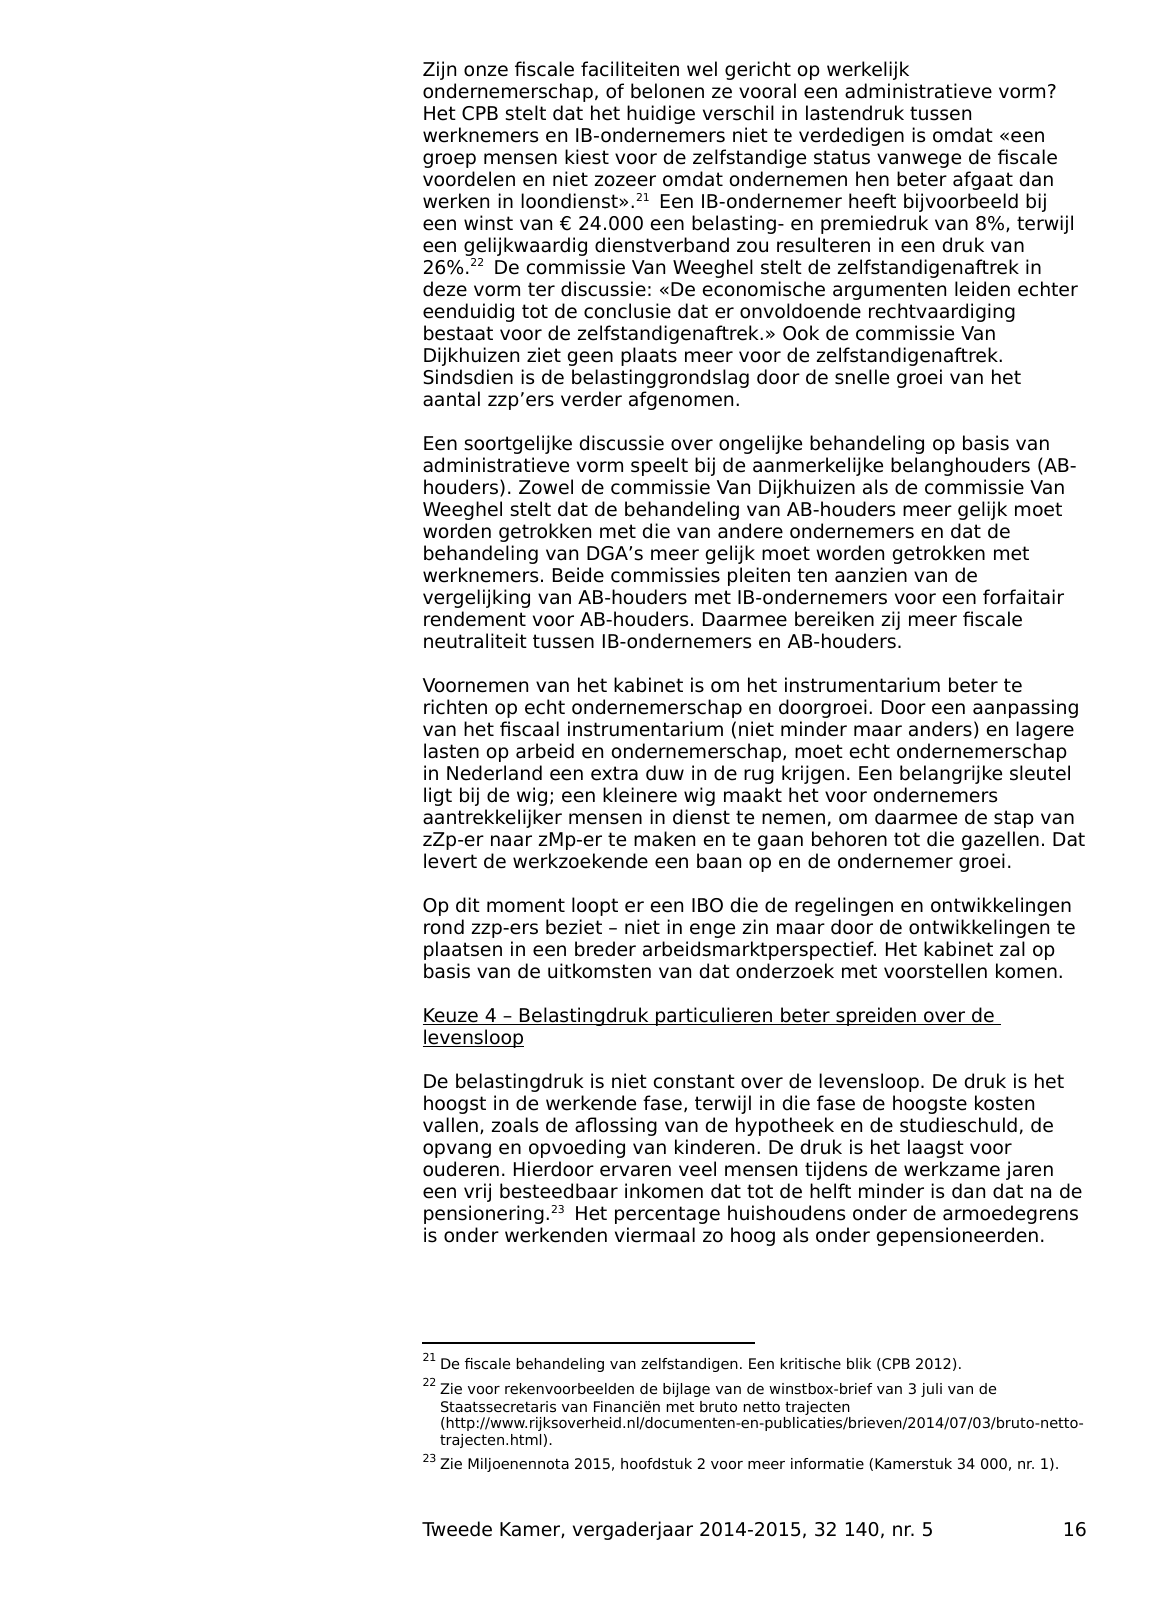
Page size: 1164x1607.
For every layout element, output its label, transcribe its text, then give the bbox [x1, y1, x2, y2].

text De fiscale behandeling van zelfstandigen. Een kritische blik (CPB 2012). [422, 1352, 1087, 1374]
text Zie voor rekenvoorbeelden de bijlage van de winstbox-brief van 3 juli van de Staatssecretaris van Financiën met bruto netto trajecten (http://www.rijksoverheid.nl/documenten-en-publicaties/brieven/2014/07/03/bruto-netto-trajecten.html). [422, 1377, 1087, 1449]
text Zie Miljoenennota 2015, hoofdstuk 2 voor meer informatie (Kamerstuk 34 000, nr. 1). [422, 1452, 1087, 1474]
text Op dit moment loopt er een IBO die de regelingen en ontwikkelingen rond zzp-ers beziet – niet in enge zin maar door de ontwikkelingen te plaatsen in een breder arbeidsmarktperspectief. Het kabinet zal op basis van de uitkomsten van dat onderzoek met voorstellen komen. [422, 895, 1087, 983]
text Zijn onze fiscale faciliteiten wel gericht op werkelijk ondernemerschap, of belonen ze vooral een administratieve vorm? Het CPB stelt dat het huidige verschil in lastendruk tussen werknemers en IB-ondernemers niet te verdedigen is omdat «een groep mensen kiest voor de zelfstandige status vanwege de fiscale voordelen en niet zozeer omdat ondernemen hen beter afgaat dan werken in loondienst». Een IB-ondernemer heeft bijvoorbeeld bij een winst van € 24.000 een belasting- en premiedruk van 8%, terwijl een gelijkwaardig dienstverband zou resulteren in een druk van 26%. De commissie Van Weeghel stelt de zelfstandigenaftrek in deze vorm ter discussie: «De economische argumenten leiden echter eenduidig tot de conclusie dat er onvoldoende rechtvaardiging bestaat voor de zelfstandigenaftrek.» Ook de commissie Van Dijkhuizen ziet geen plaats meer voor de zelfstandigenaftrek. Sindsdien is de belastinggrondslag door de snelle groei van het aantal zzp’ers verder afgenomen. [422, 59, 1087, 411]
text Een soortgelijke discussie over ongelijke behandeling op basis van administratieve vorm speelt bij de aanmerkelijke belanghouders (AB-houders). Zowel de commissie Van Dijkhuizen als de commissie Van Weeghel stelt dat de behandeling van AB-houders meer gelijk moet worden getrokken met die van andere ondernemers en dat de behandeling van DGA’s meer gelijk moet worden getrokken met werknemers. Beide commissies pleiten ten aanzien van de vergelijking van AB-houders met IB-ondernemers voor een forfaitair rendement voor AB-houders. Daarmee bereiken zij meer fiscale neutraliteit tussen IB-ondernemers en AB-houders. [422, 433, 1087, 653]
subtitle Keuze 4 – Belastingdruk particulieren beter spreiden over de levensloop [422, 1005, 1087, 1049]
text De belastingdruk is niet constant over de levensloop. De druk is het hoogst in de werkende fase, terwijl in die fase de hoogste kosten vallen, zoals de aflossing van de hypotheek en de studieschuld, de opvang en opvoeding van kinderen. De druk is het laagst voor ouderen. Hierdoor ervaren veel mensen tijdens de werkzame jaren een vrij besteedbaar inkomen dat tot de helft minder is dan dat na de pensionering. Het percentage huishoudens onder de armoedegrens is onder werkenden viermaal zo hoog als onder gepensioneerden. [422, 1071, 1087, 1247]
text Voornemen van het kabinet is om het instrumentarium beter te richten op echt ondernemerschap en doorgroei. Door een aanpassing van het fiscaal instrumentarium (niet minder maar anders) en lagere lasten op arbeid en ondernemerschap, moet echt ondernemerschap in Nederland een extra duw in de rug krijgen. Een belangrijke sleutel ligt bij de wig; een kleinere wig maakt het voor ondernemers aantrekkelijker mensen in dienst te nemen, om daarmee de stap van zZp-er naar zMp-er te maken en te gaan behoren tot die gazellen. Dat levert de werkzoekende een baan op en de ondernemer groei. [422, 675, 1087, 873]
